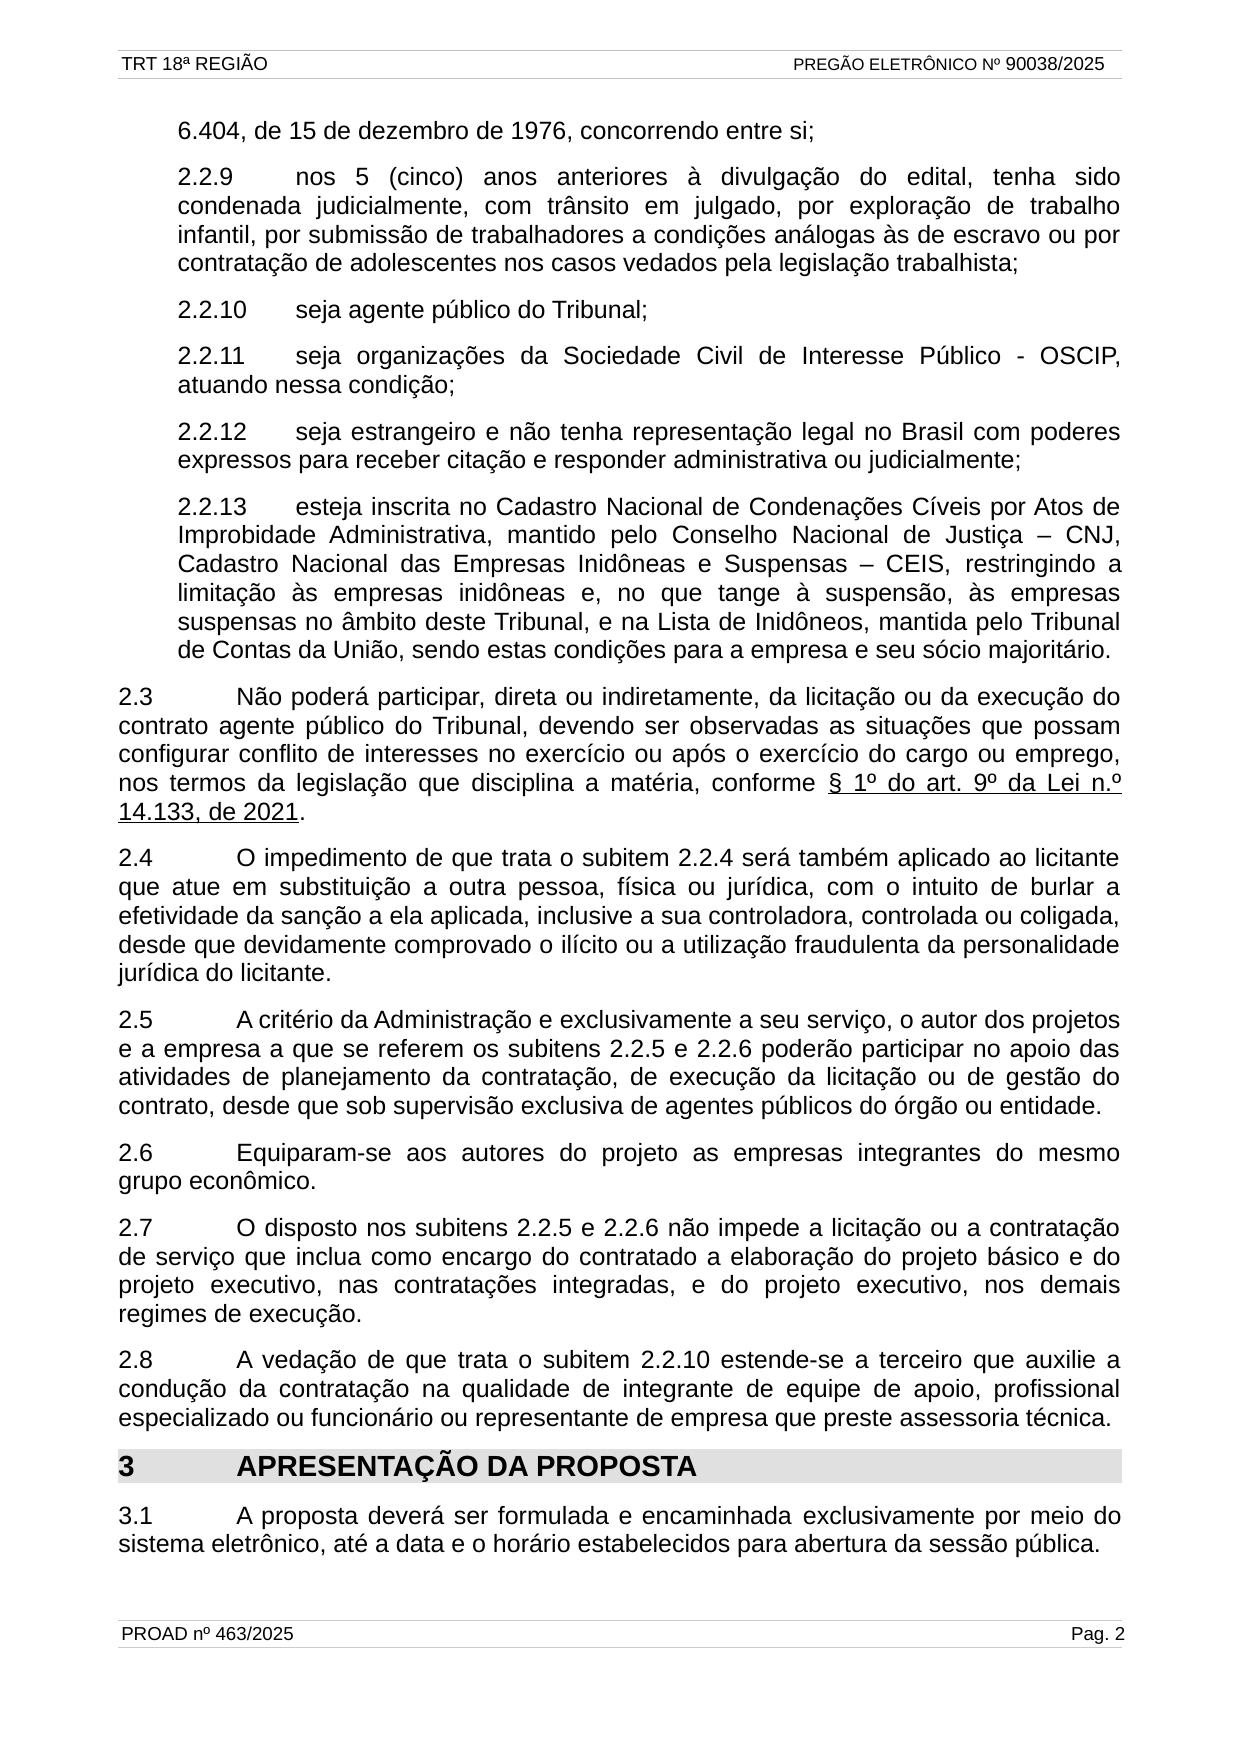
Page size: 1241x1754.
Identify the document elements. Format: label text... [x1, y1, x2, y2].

text 2.4 O impedimento de que trata o subitem 2.2.4 será também aplicado ao licitante que atue em substituição a outra pessoa, física ou jurídica, com o intuito de burlar a efetividade da sanção a ela aplicada, inclusive a sua controladora, controlada ou coligada, desde que devidamente comprovado o ilícito ou a utilização fraudulenta da personalidade jurídica do licitante. [118, 843, 1122, 987]
text 2.2.13 esteja inscrita no Cadastro Nacional de Condenações Cíveis por Atos de Improbidade Administrativa, mantido pelo Conselho Nacional de Justiça – CNJ, Cadastro Nacional das Empresas Inidôneas e Suspensas – CEIS, restringindo a limitação às empresas inidôneas e, no que tange à suspensão, às empresas suspensas no âmbito deste Tribunal, e na Lista de Inidôneos, mantida pelo Tribunal de Contas da União, sendo estas condições para a empresa e seu sócio majoritário. [177, 492, 1122, 664]
text 3.1 A proposta deverá ser formulada e encaminhada exclusivamente por meio do sistema eletrônico, até a data e o horário estabelecidos para abertura da sessão pública. [118, 1501, 1122, 1558]
text 3 APRESENTAÇÃO DA PROPOSTA [118, 1449, 1122, 1483]
text 2.5 A critério da Administração e exclusivamente a seu serviço, o autor dos projetos e a empresa a que se referem os subitens 2.2.5 e 2.2.6 poderão participar no apoio das atividades de planejamento da contratação, de execução da licitação ou de gestão do contrato, desde que sob supervisão exclusiva de agentes públicos do órgão ou entidade. [118, 1005, 1122, 1120]
text 2.2.10 seja agente público do Tribunal; [177, 295, 1122, 323]
text 2.3 Não poderá participar, direta ou indiretamente, da licitação ou da execução do contrato agente público do Tribunal, devendo ser observadas as situações que possam configurar conflito de interesses no exercício ou após o exercício do cargo ou emprego, nos termos da legislação que disciplina a matéria, conforme § 1º do art. 9º da Lei n.º 14.133, de 2021. [118, 682, 1122, 826]
text 2.2.9 nos 5 (cinco) anos anteriores à divulgação do edital, tenha sido condenada judicialmente, com trânsito em julgado, por exploração de trabalho infantil, por submissão de trabalhadores a condições análogas às de escravo ou por contratação de adolescentes nos casos vedados pela legislação trabalhista; [177, 162, 1122, 277]
text 2.2.11 seja organizações da Sociedade Civil de Interesse Público - OSCIP, atuando nessa condição; [177, 341, 1122, 399]
text 2.6 Equiparam-se aos autores do projeto as empresas integrantes do mesmo grupo econômico. [118, 1137, 1122, 1195]
text 2.7 O disposto nos subitens 2.2.5 e 2.2.6 não impede a licitação ou a contratação de serviço que inclua como encargo do contratado a elaboração do projeto básico e do projeto executivo, nas contratações integradas, e do projeto executivo, nos demais regimes de execução. [118, 1213, 1122, 1328]
text 6.404, de 15 de dezembro de 1976, concorrendo entre si; [177, 116, 1122, 144]
text 2.8 A vedação de que trata o subitem 2.2.10 estende-se a terceiro que auxilie a condução da contratação na qualidade de integrante de equipe de apoio, profissional especializado ou funcionário ou representante de empresa que preste assessoria técnica. [118, 1345, 1122, 1432]
text 2.2.12 seja estrangeiro e não tenha representação legal no Brasil com poderes expressos para receber citação e responder administrativa ou judicialmente; [177, 416, 1122, 474]
